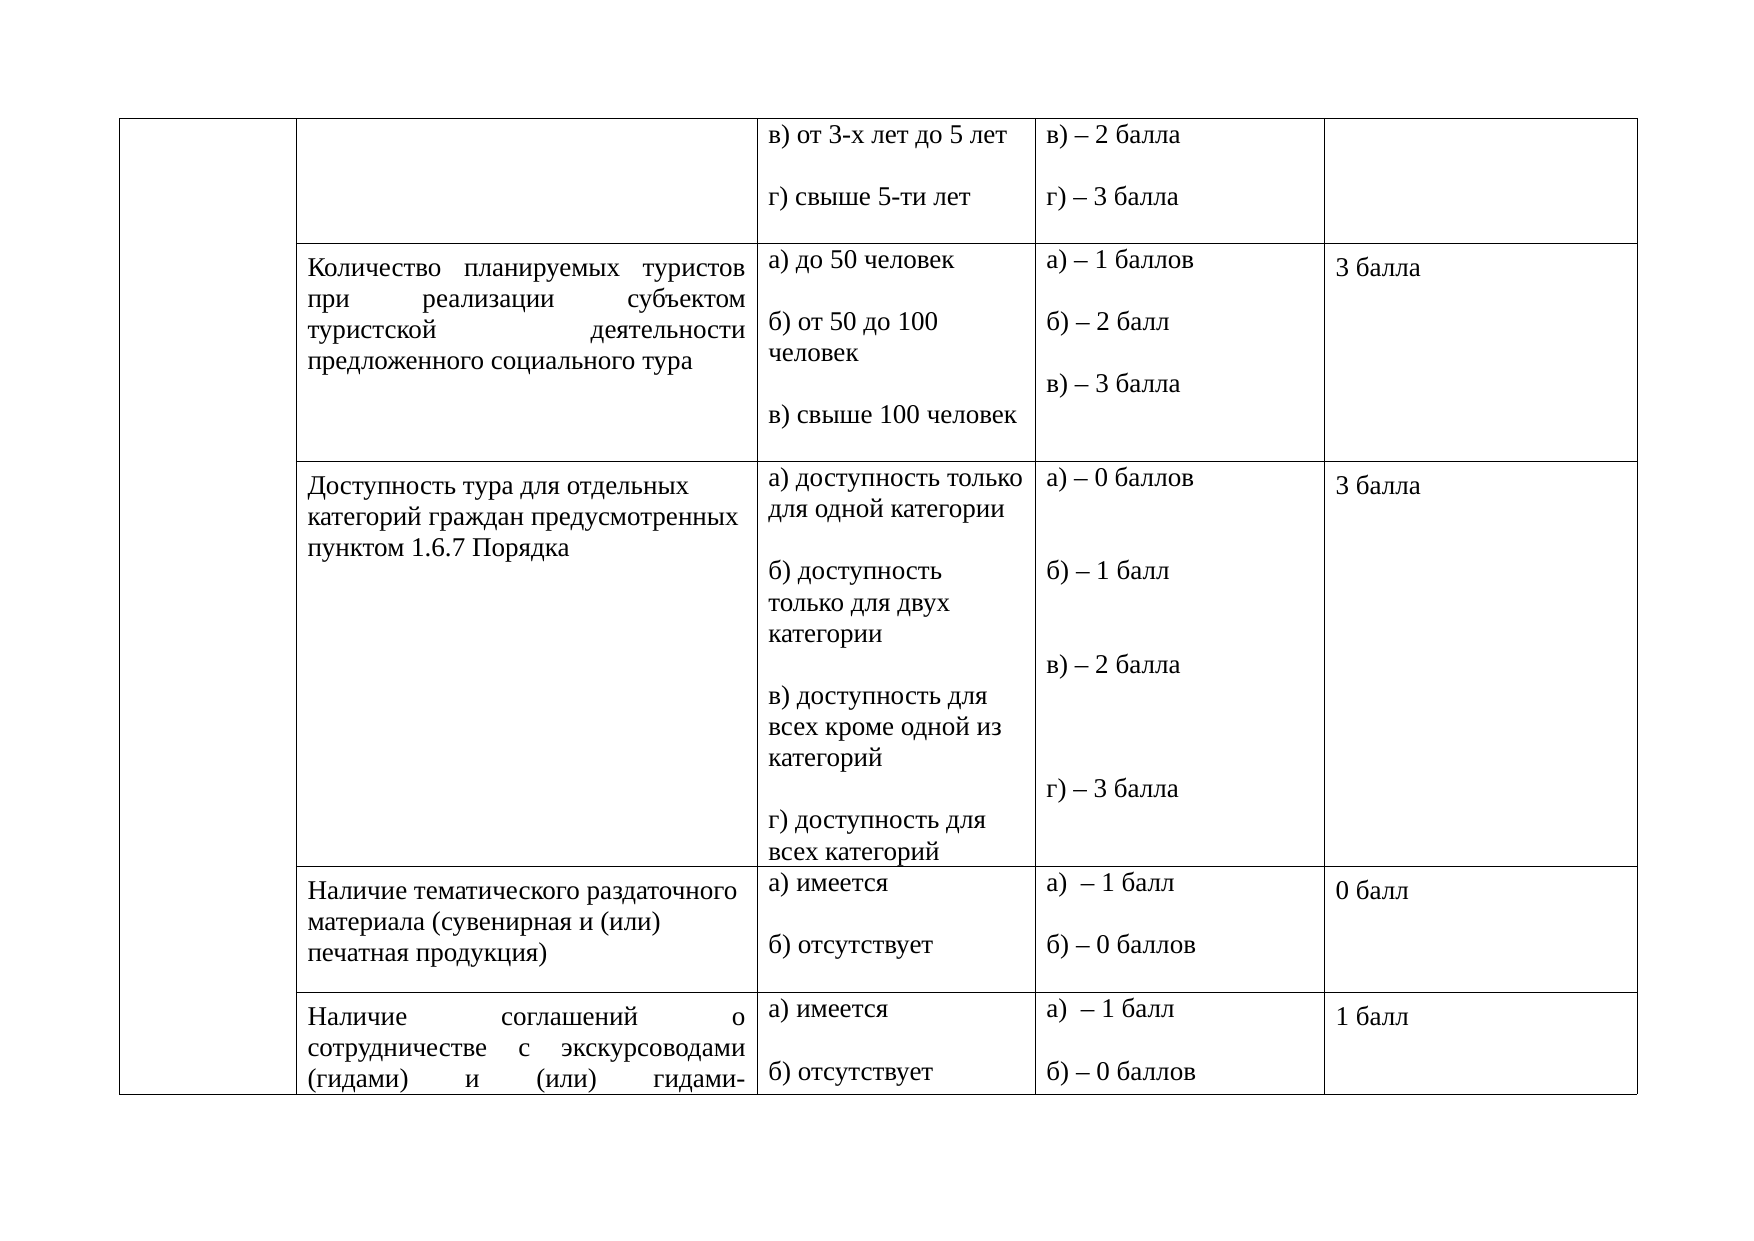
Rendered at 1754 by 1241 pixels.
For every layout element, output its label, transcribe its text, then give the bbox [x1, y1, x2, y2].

table_cell Наличие тематического раздаточного материала (сувенирная и (или) печатная продукция) [297, 867, 757, 992]
table_cell [120, 119, 296, 1094]
table_cell [1325, 119, 1637, 243]
table_cell Доступность тура для отдельных категорий граждан предусмотренных пунктом 1.6.7 Порядка [297, 462, 757, 866]
table_cell 3 балла [1325, 244, 1637, 461]
table_cell Наличие соглашений о сотрудничестве с экскурсоводами (гидами) и (или) гидами- [297, 993, 757, 1094]
table_cell [297, 119, 757, 243]
table_cell а) – 0 баллов б) – 1 балл в) – 2 балла г) – 3 балла [1036, 462, 1324, 866]
table_cell 3 балла [1325, 462, 1637, 866]
table_cell а) имеется б) отсутствует [758, 867, 1035, 992]
table_cell а) – 1 баллов б) – 2 балл в) – 3 балла [1036, 244, 1324, 461]
table_cell а) – 1 балл б) – 0 баллов [1036, 867, 1324, 992]
table_cell а) имеется б) отсутствует [758, 993, 1035, 1094]
table_cell а) доступность только для одной категории б) доступность только для двух категории в) доступность для всех кроме одной из категорий г) доступность для всех категорий [758, 462, 1035, 866]
table_cell 1 балл [1325, 993, 1637, 1094]
table_cell а) до 50 человек б) от 50 до 100 человек в) свыше 100 человек [758, 244, 1035, 461]
table_cell а) – 1 балл б) – 0 баллов [1036, 993, 1324, 1094]
table_cell 0 балл [1325, 867, 1637, 992]
table_cell в) – 2 балла г) – 3 балла [1036, 119, 1324, 243]
table_cell в) от 3-х лет до 5 лет г) свыше 5-ти лет [758, 119, 1035, 243]
table_cell Количество планируемых туристов при реализации субъектом туристской деятельности предложенного социального тура [297, 244, 757, 461]
